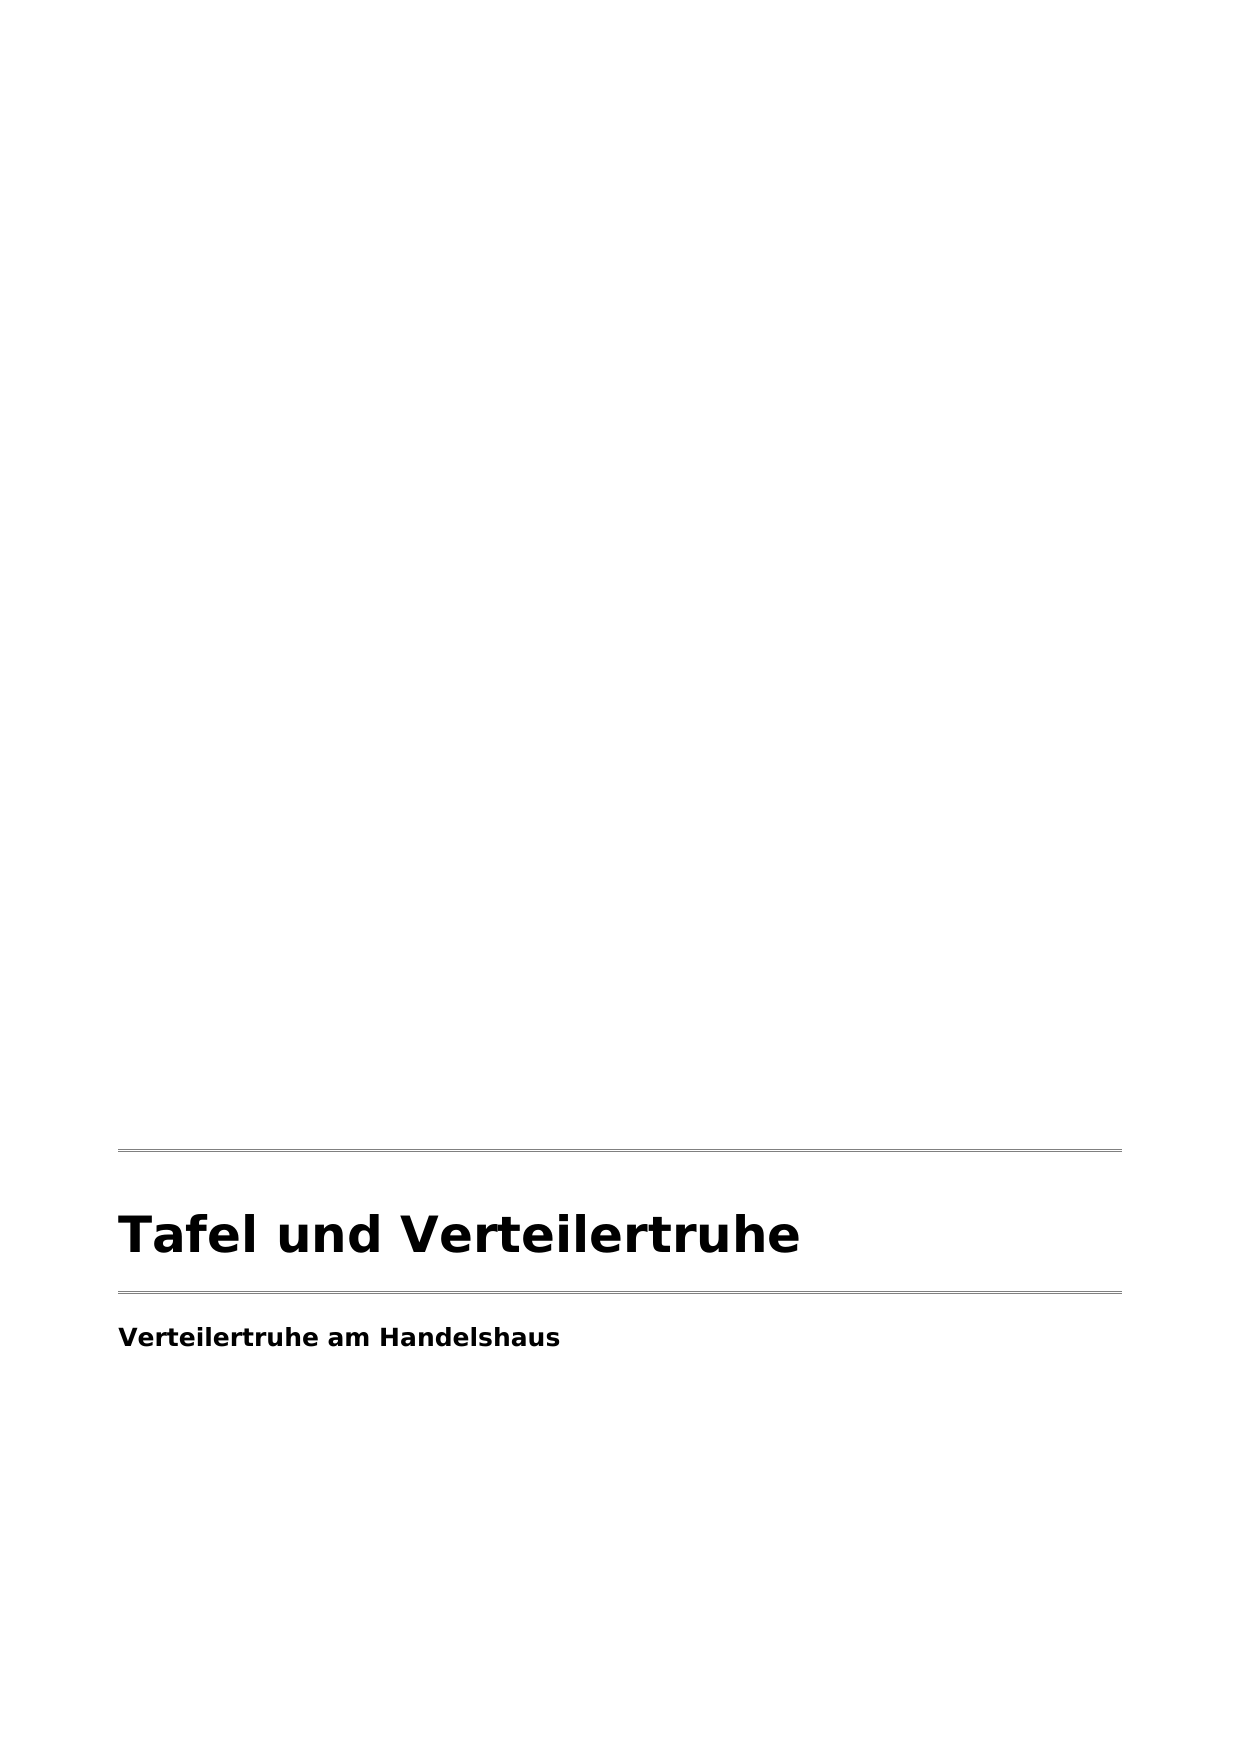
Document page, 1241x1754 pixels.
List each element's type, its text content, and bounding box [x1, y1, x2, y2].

text Verteilertruhe am Handelshaus [118, 1323, 1122, 1352]
subtitle Tafel und Verteilertruhe [118, 1206, 1122, 1264]
